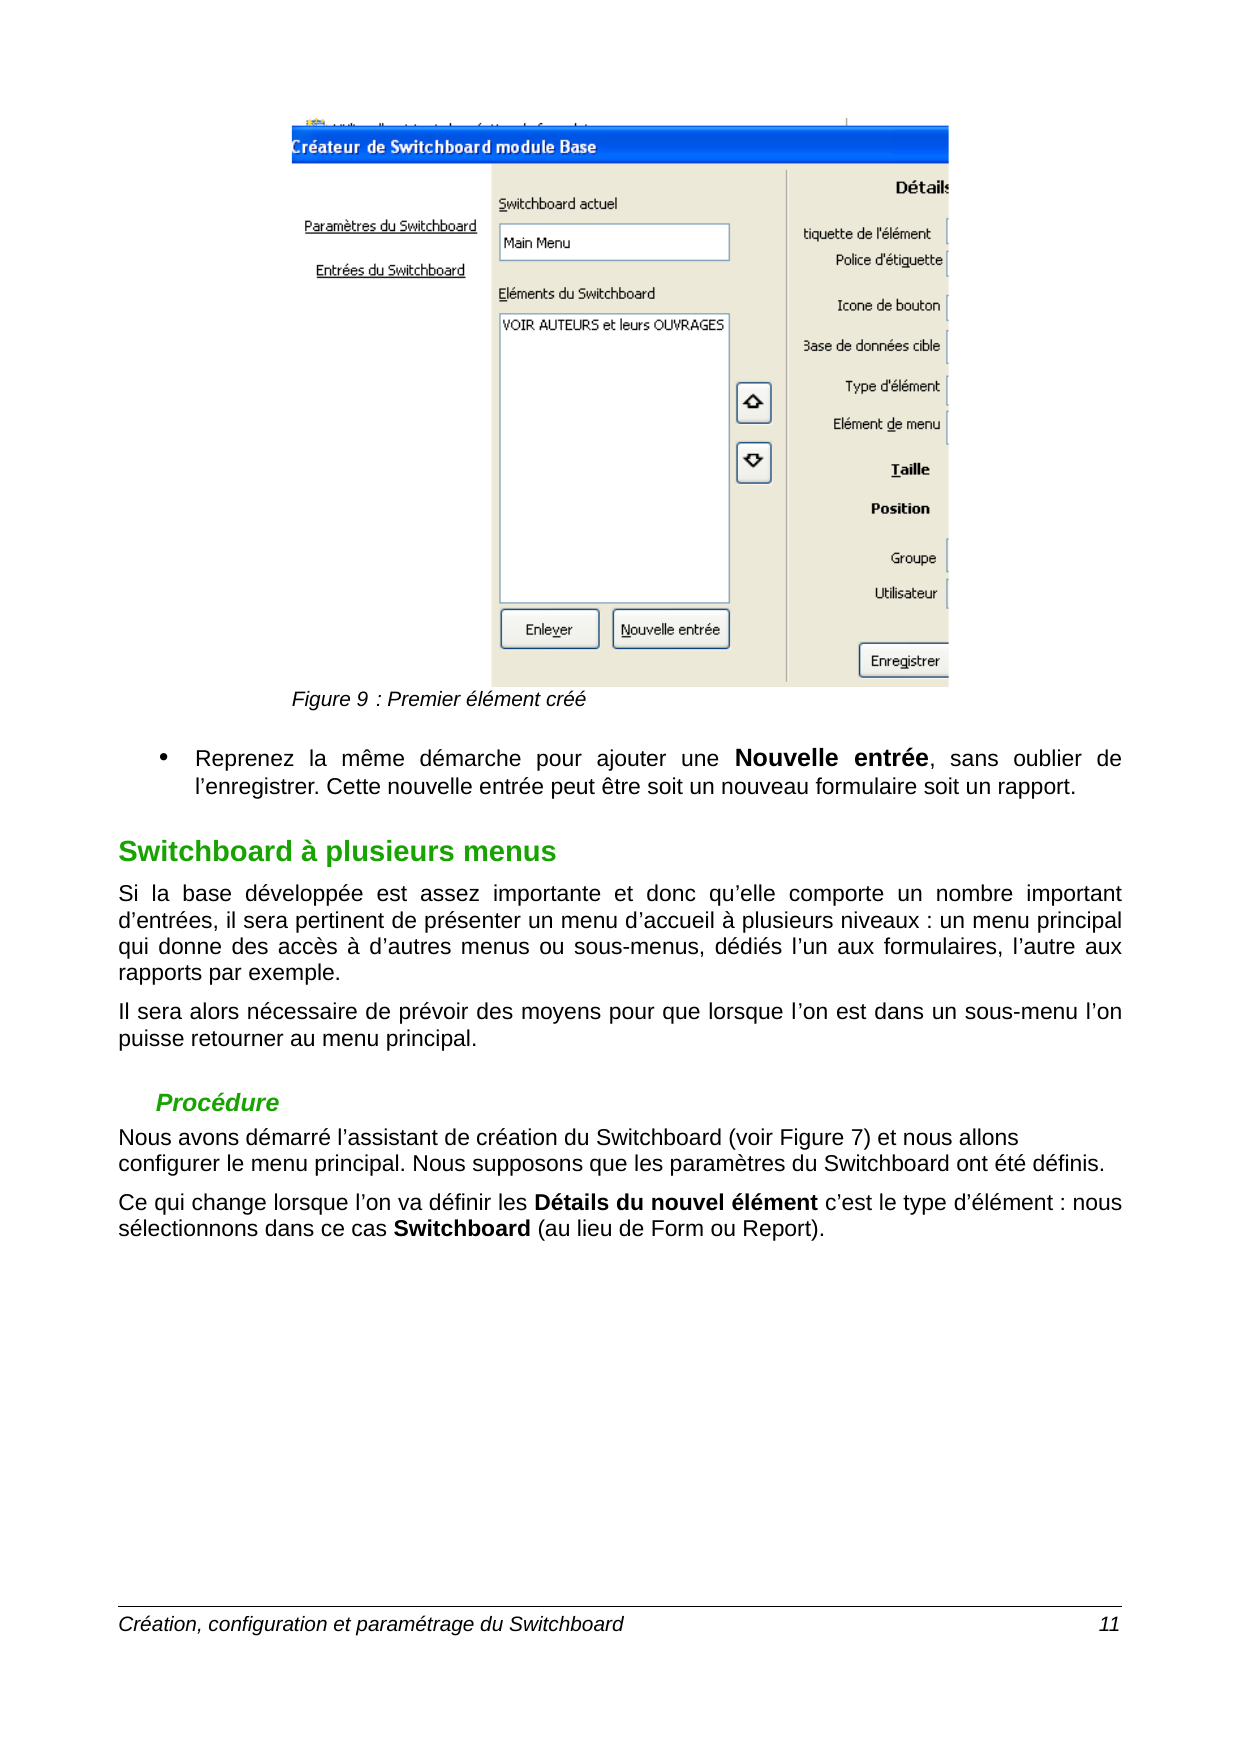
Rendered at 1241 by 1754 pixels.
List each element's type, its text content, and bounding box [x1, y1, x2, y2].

text Nous avons démarré l’assistant de création du Switchboard (voir Figure 7) et nous allons configurer le menu principal. Nous supposons que les paramètres du Switchboard ont été définis. [118, 1123, 1122, 1176]
picture [291, 118, 949, 687]
list Figure 9 : Premier élément créé [292, 687, 949, 711]
text Si la base développée est assez importante et donc qu’elle comporte un nombre important d’entrées, il sera pertinent de présenter un menu d’accueil à plusieurs niveaux : un menu principal qui donne des accès à d’autres menus ou sous-menus, dédiés l’un aux formulaires, l’autre aux rapports par exemple. [118, 880, 1122, 986]
text Ce qui change lorsque l’on va définir les Détails du nouvel élément c’est le type d’élément : nous sélectionnons dans ce cas Switchboard (au lieu de Form ou Report). [118, 1189, 1122, 1241]
subtitle Procédure [118, 1088, 1122, 1117]
list Reprenez la même démarche pour ajouter une Nouvelle entrée, sans oublier de l’enregistrer. Cette nouvelle entrée peut être soit un nouveau formulaire soit un rapport. [156, 743, 1122, 799]
text Il sera alors nécessaire de prévoir des moyens pour que lorsque l’on est dans un sous-menu l’on puisse retourner au menu principal. [118, 998, 1122, 1051]
subtitle Switchboard à plusieurs menus [118, 834, 1122, 868]
